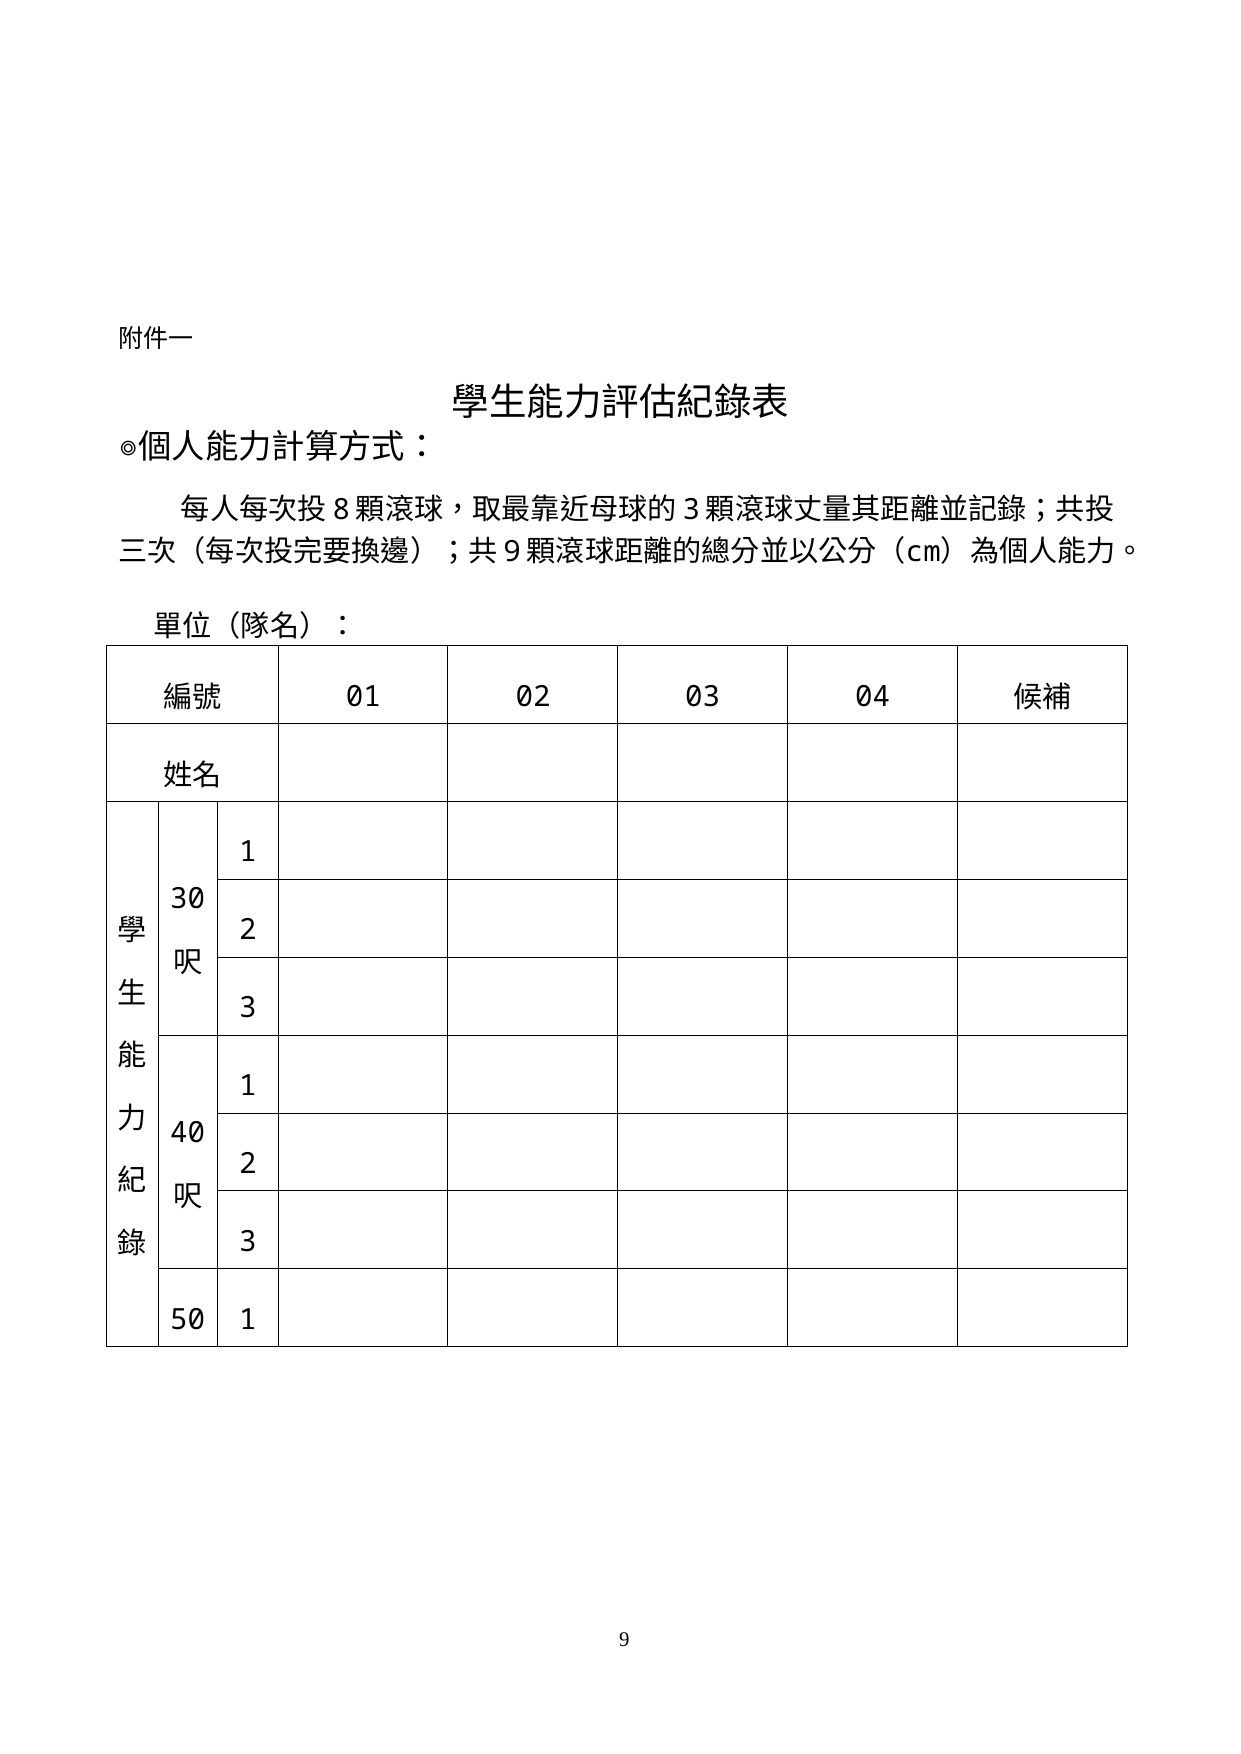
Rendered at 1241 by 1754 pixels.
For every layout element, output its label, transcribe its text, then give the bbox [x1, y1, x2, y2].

table_cell [958, 958, 1127, 1034]
table_cell [279, 880, 447, 957]
text 單位（隊名）： [118, 602, 1122, 645]
table_cell [618, 1269, 787, 1346]
table_cell [618, 802, 787, 879]
table_cell 1 [218, 1036, 278, 1112]
table_cell [788, 1269, 957, 1346]
table_cell [618, 880, 787, 957]
table_cell [618, 1191, 787, 1268]
table_header 04 [788, 646, 957, 723]
table_cell [618, 724, 787, 801]
table_header 01 [279, 646, 447, 723]
table_cell 1 [218, 1269, 278, 1346]
table_header 編號 [107, 646, 278, 723]
table_cell [448, 880, 617, 957]
table_cell 姓名 [107, 724, 278, 801]
table_cell [618, 1036, 787, 1112]
table_header 03 [618, 646, 787, 723]
table_cell [618, 958, 787, 1034]
table_cell [448, 1269, 617, 1346]
table_cell [958, 1191, 1127, 1268]
text 學生能力評估紀錄表 [118, 358, 1122, 420]
table_cell [958, 1114, 1127, 1190]
table_cell [448, 1114, 617, 1190]
text 附件一 [118, 295, 1122, 358]
table_cell 30呎 [159, 802, 217, 1034]
table_cell [788, 958, 957, 1034]
table_cell [279, 1191, 447, 1268]
table_cell [958, 1269, 1127, 1346]
table_header 02 [448, 646, 617, 723]
table_header 候補 [958, 646, 1127, 723]
table_cell [958, 880, 1127, 957]
table_cell [958, 724, 1127, 801]
table_cell [788, 880, 957, 957]
table_cell [448, 724, 617, 801]
table_cell 50 [159, 1269, 217, 1346]
table_cell 3 [218, 958, 278, 1034]
table_cell [279, 1269, 447, 1346]
table_cell 3 [218, 1191, 278, 1268]
text ◎個人能力計算方式： [118, 420, 1122, 468]
table_cell [279, 1114, 447, 1190]
table_cell [958, 1036, 1127, 1112]
table_cell 1 [218, 802, 278, 879]
table_cell [279, 958, 447, 1034]
table_cell [279, 724, 447, 801]
table_cell [788, 1191, 957, 1268]
table_cell [788, 1114, 957, 1190]
table_cell [958, 802, 1127, 879]
table_cell 2 [218, 880, 278, 957]
table_cell [448, 958, 617, 1034]
table_cell [448, 1036, 617, 1112]
table_cell [279, 802, 447, 879]
table_cell [279, 1036, 447, 1112]
table_cell 學 生 能 力 紀 錄 [107, 802, 158, 1346]
table_cell [618, 1114, 787, 1190]
table_cell 2 [218, 1114, 278, 1190]
table_cell [788, 1036, 957, 1112]
table_cell [788, 802, 957, 879]
text 每人每次投8顆滾球，取最靠近母球的3顆滾球丈量其距離並記錄；共投三次（每次投完要換邊）；共9顆滾球距離的總分並以公分（cm）為個人能力。 [118, 485, 1122, 570]
table_cell [448, 1191, 617, 1268]
table_cell [788, 724, 957, 801]
table_cell [448, 802, 617, 879]
table_cell 40呎 [159, 1036, 217, 1268]
